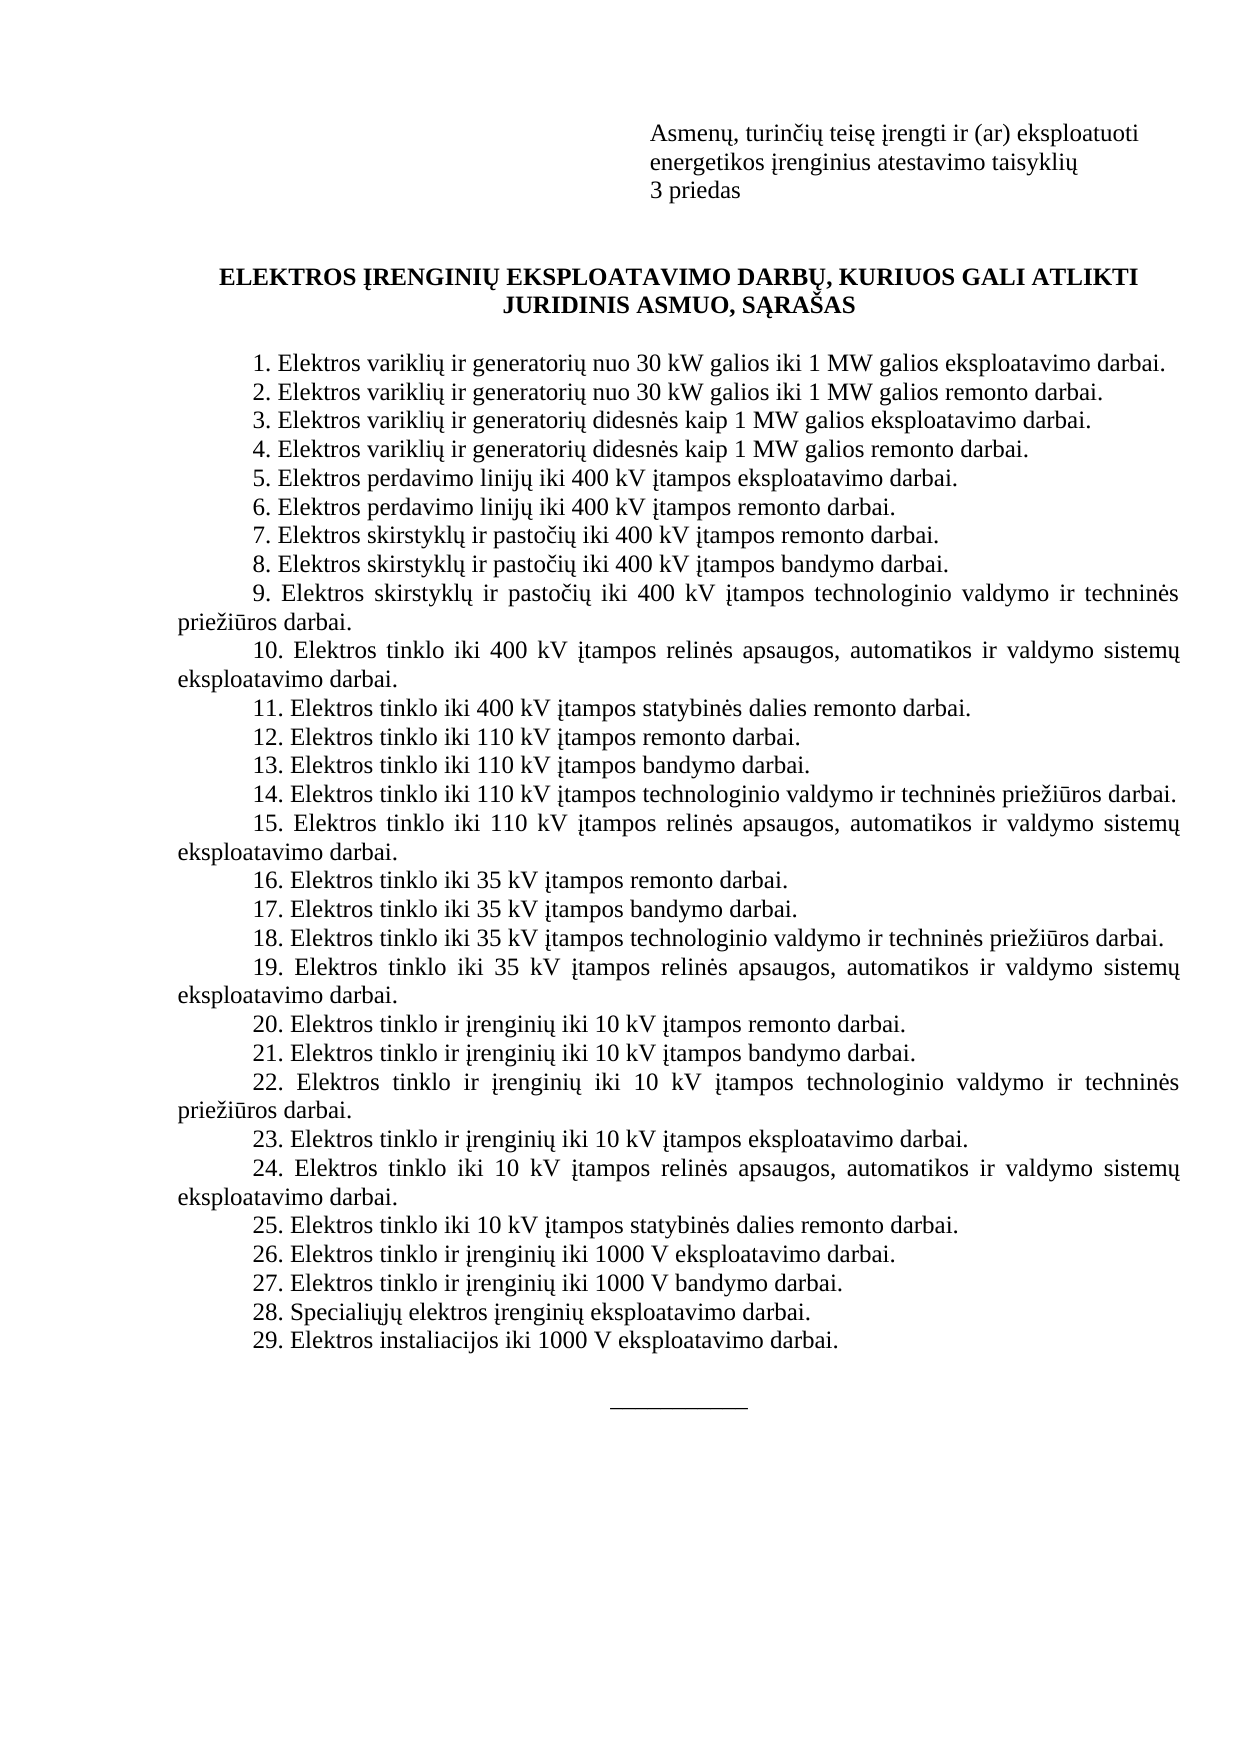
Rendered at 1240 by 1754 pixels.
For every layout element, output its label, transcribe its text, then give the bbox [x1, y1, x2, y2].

text 7. Elektros skirstyklų ir pastočių iki 400 kV įtampos remonto darbai. [177, 521, 1181, 549]
text ___________ [177, 1383, 1181, 1412]
text 28. Specialiųjų elektros įrenginių eksploatavimo darbai. [177, 1297, 1181, 1326]
text 23. Elektros tinklo ir įrenginių iki 10 kV įtampos eksploatavimo darbai. [177, 1124, 1181, 1153]
text 21. Elektros tinklo ir įrenginių iki 10 kV įtampos bandymo darbai. [177, 1038, 1181, 1067]
text 3. Elektros variklių ir generatorių didesnės kaip 1 MW galios eksploatavimo darbai. [177, 406, 1181, 434]
text 16. Elektros tinklo iki 35 kV įtampos remonto darbai. [177, 866, 1181, 894]
text 12. Elektros tinklo iki 110 kV įtampos remonto darbai. [177, 722, 1181, 751]
text 9. Elektros skirstyklų ir pastočių iki 400 kV įtampos technologinio valdymo ir techninės priežiūros darbai. [177, 578, 1181, 636]
text 13. Elektros tinklo iki 110 kV įtampos bandymo darbai. [177, 751, 1181, 779]
text 5. Elektros perdavimo linijų iki 400 kV įtampos eksploatavimo darbai. [177, 463, 1181, 492]
text 18. Elektros tinklo iki 35 kV įtampos technologinio valdymo ir techninės priežiūros darbai. [177, 923, 1181, 952]
text 27. Elektros tinklo ir įrenginių iki 1000 V bandymo darbai. [177, 1268, 1181, 1297]
text 6. Elektros perdavimo linijų iki 400 kV įtampos remonto darbai. [177, 492, 1181, 521]
text 11. Elektros tinklo iki 400 kV įtampos statybinės dalies remonto darbai. [177, 693, 1181, 722]
text 4. Elektros variklių ir generatorių didesnės kaip 1 MW galios remonto darbai. [177, 434, 1181, 463]
text 26. Elektros tinklo ir įrenginių iki 1000 V eksploatavimo darbai. [177, 1239, 1181, 1268]
text 8. Elektros skirstyklų ir pastočių iki 400 kV įtampos bandymo darbai. [177, 549, 1181, 578]
text Asmenų, turinčių teisę įrengti ir (ar) eksploatuoti [649, 118, 1181, 147]
text 15. Elektros tinklo iki 110 kV įtampos relinės apsaugos, automatikos ir valdymo sistemų eksploatavimo darbai. [177, 808, 1181, 866]
text 24. Elektros tinklo iki 10 kV įtampos relinės apsaugos, automatikos ir valdymo sistemų eksploatavimo darbai. [177, 1153, 1181, 1211]
text 14. Elektros tinklo iki 110 kV įtampos technologinio valdymo ir techninės priežiūros darbai. [177, 779, 1181, 808]
text 22. Elektros tinklo ir įrenginių iki 10 kV įtampos technologinio valdymo ir techninės priežiūros darbai. [177, 1067, 1181, 1124]
text 29. Elektros instaliacijos iki 1000 V eksploatavimo darbai. [177, 1326, 1181, 1354]
text 17. Elektros tinklo iki 35 kV įtampos bandymo darbai. [177, 894, 1181, 923]
text 3 priedas [177, 176, 1181, 204]
text 20. Elektros tinklo ir įrenginių iki 10 kV įtampos remonto darbai. [177, 1009, 1181, 1038]
text 25. Elektros tinklo iki 10 kV įtampos statybinės dalies remonto darbai. [177, 1211, 1181, 1239]
text 1. Elektros variklių ir generatorių nuo 30 kW galios iki 1 MW galios eksploatavimo darbai. [177, 348, 1181, 377]
text 19. Elektros tinklo iki 35 kV įtampos relinės apsaugos, automatikos ir valdymo sistemų eksploatavimo darbai. [177, 952, 1181, 1009]
text 10. Elektros tinklo iki 400 kV įtampos relinės apsaugos, automatikos ir valdymo sistemų eksploatavimo darbai. [177, 636, 1181, 693]
text energetikos įrenginius atestavimo taisyklių [649, 147, 1181, 176]
text 2. Elektros variklių ir generatorių nuo 30 kW galios iki 1 MW galios remonto darbai. [177, 377, 1181, 406]
text ELEKTROS ĮRENGINIŲ EKSPLOATAVIMO DARBŲ, KURIUOS GALI ATLIKTI JURIDINIS ASMUO, SĄRAŠAS [177, 262, 1181, 319]
